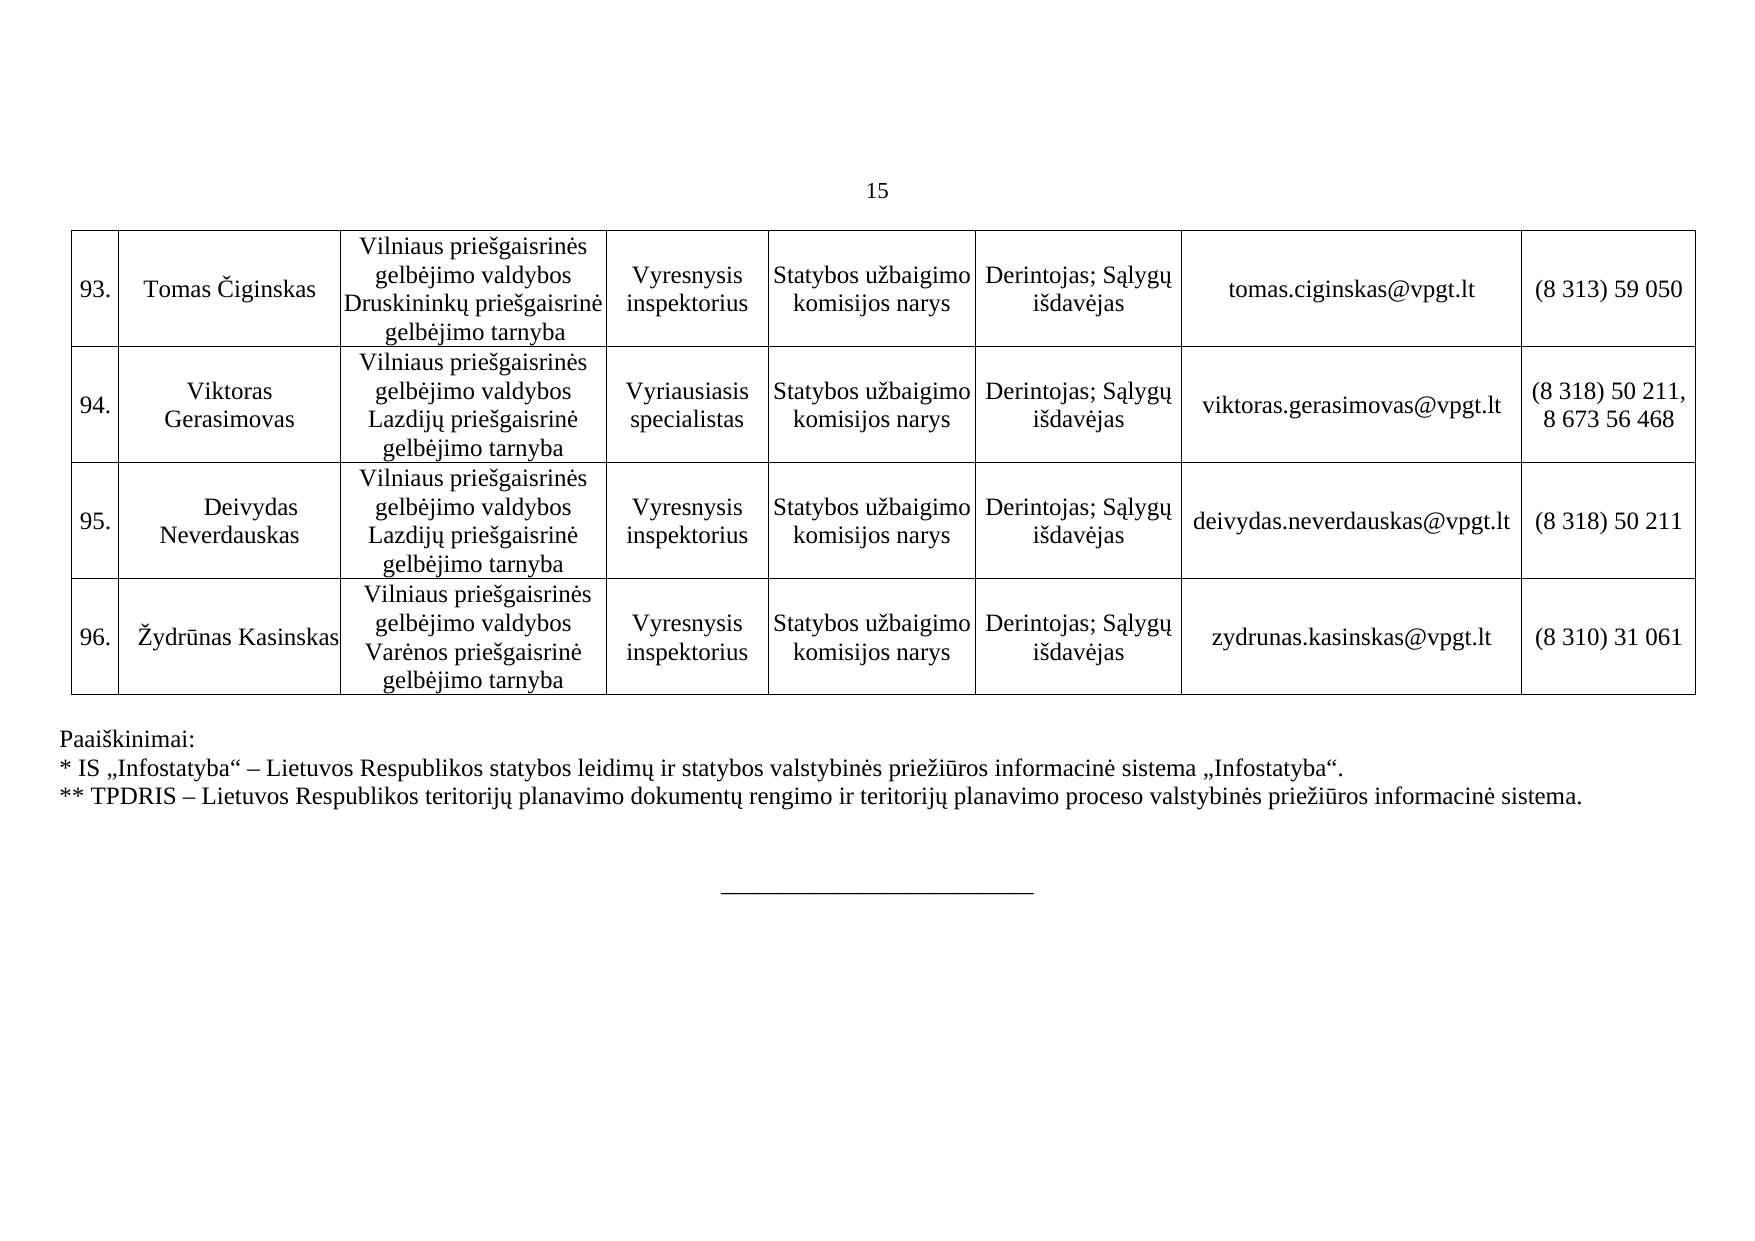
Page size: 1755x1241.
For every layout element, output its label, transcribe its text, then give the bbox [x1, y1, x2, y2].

table_cell Vilniaus priešgaisrinės gelbėjimo valdybos Varėnos priešgaisrinė gelbėjimo tarnyba [341, 579, 606, 694]
table_cell Deivydas Neverdauskas [119, 463, 340, 578]
table_cell Vyresnysis inspektorius [607, 579, 768, 694]
table_cell Žydrūnas Kasinskas [119, 579, 340, 694]
table_cell 93. [72, 231, 118, 346]
table_cell 96. [72, 579, 118, 694]
table_cell Statybos užbaigimo komisijos narys [769, 463, 975, 578]
table_cell zydrunas.kasinskas@vpgt.lt [1182, 579, 1521, 694]
table_cell deivydas.neverdauskas@vpgt.lt [1182, 463, 1521, 578]
table_cell (8 318) 50 211 [1522, 463, 1695, 578]
table_cell (8 313) 59 050 [1522, 231, 1695, 346]
table_cell Vilniaus priešgaisrinės gelbėjimo valdybos Lazdijų priešgaisrinė gelbėjimo tarnyba [341, 347, 606, 462]
table_cell Tomas Čiginskas [119, 231, 340, 346]
text * IS „Infostatyba“ – Lietuvos Respublikos statybos leidimų ir statybos valstybinės priežiūros informacinė sistema „Infostatyba“. [59, 753, 1695, 781]
table_cell Statybos užbaigimo komisijos narys [769, 347, 975, 462]
table_cell Vyriausiasis specialistas [607, 347, 768, 462]
table_cell Vyresnysis inspektorius [607, 231, 768, 346]
table_cell 95. [72, 463, 118, 578]
table_cell Statybos užbaigimo komisijos narys [769, 231, 975, 346]
table_cell 94. [72, 347, 118, 462]
table_cell Derintojas; Sąlygų išdavėjas [976, 347, 1181, 462]
table_cell viktoras.gerasimovas@vpgt.lt [1182, 347, 1521, 462]
table_cell (8 318) 50 211, 8 673 56 468 [1522, 347, 1695, 462]
text ** TPDRIS – Lietuvos Respublikos teritorijų planavimo dokumentų rengimo ir teritorijų planavimo proceso valstybinės priežiūros informacinė sistema. [59, 781, 1695, 810]
table_cell Derintojas; Sąlygų išdavėjas [976, 579, 1181, 694]
table_cell tomas.ciginskas@vpgt.lt [1182, 231, 1521, 346]
table_cell Statybos užbaigimo komisijos narys [769, 579, 975, 694]
table_cell (8 310) 31 061 [1522, 579, 1695, 694]
text Paaiškinimai: [59, 724, 1695, 753]
table_cell Vilniaus priešgaisrinės gelbėjimo valdybos Druskininkų priešgaisrinė gelbėjimo tarnyba [341, 231, 606, 346]
table_cell Viktoras Gerasimovas [119, 347, 340, 462]
table_cell Vyresnysis inspektorius [607, 463, 768, 578]
text _________________________ [59, 868, 1695, 896]
table_cell Derintojas; Sąlygų išdavėjas [976, 231, 1181, 346]
table_cell Vilniaus priešgaisrinės gelbėjimo valdybos Lazdijų priešgaisrinė gelbėjimo tarnyba [341, 463, 606, 578]
table_cell Derintojas; Sąlygų išdavėjas [976, 463, 1181, 578]
